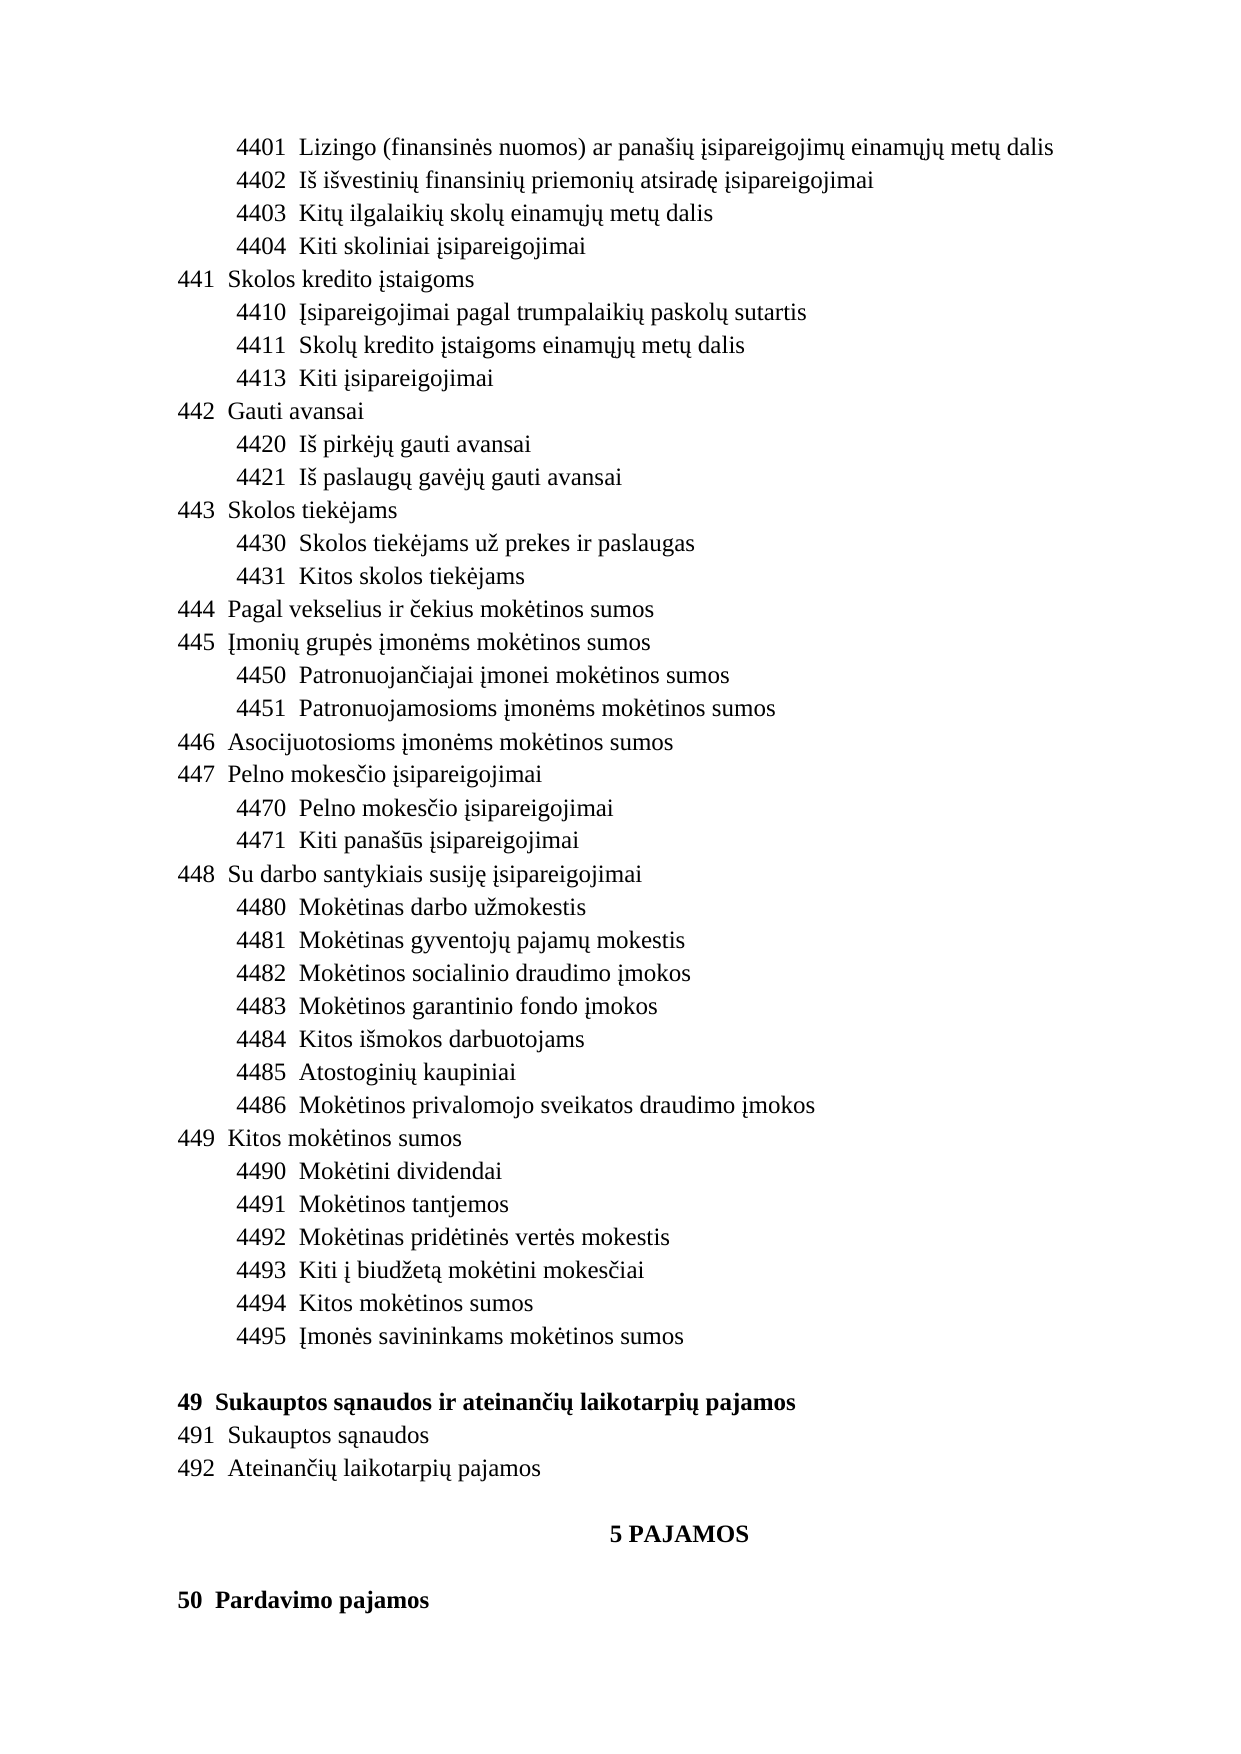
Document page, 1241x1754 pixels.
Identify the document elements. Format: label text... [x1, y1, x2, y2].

text 4484 Kitos išmokos darbuotojams [177, 1024, 1181, 1052]
text 4493 Kiti į biudžetą mokėtini mokesčiai [177, 1255, 1181, 1284]
text 4495 Įmonės savininkams mokėtinos sumos [177, 1321, 1181, 1350]
text 492 Ateinančių laikotarpių pajamos [177, 1453, 1181, 1482]
text 4410 Įsipareigojimai pagal trumpalaikių paskolų sutartis [177, 297, 1181, 326]
text 4482 Mokėtinos socialinio draudimo įmokos [177, 958, 1181, 986]
text 4470 Pelno mokesčio įsipareigojimai [177, 793, 1181, 821]
text 442 Gauti avansai [177, 396, 1181, 425]
text 4451 Patronuojamosioms įmonėms mokėtinos sumos [177, 693, 1181, 722]
text 444 Pagal vekselius ir čekius mokėtinos sumos [177, 594, 1181, 623]
text 4401 Lizingo (finansinės nuomos) ar panašių įsipareigojimų einamųjų metų dalis [177, 132, 1181, 161]
text 4403 Kitų ilgalaikių skolų einamųjų metų dalis [177, 198, 1181, 227]
text 4481 Mokėtinas gyventojų pajamų mokestis [177, 925, 1181, 953]
text 50 Pardavimo pajamos [177, 1585, 1181, 1614]
text 4483 Mokėtinos garantinio fondo įmokos [177, 991, 1181, 1019]
text 4430 Skolos tiekėjams už prekes ir paslaugas [177, 528, 1181, 557]
text 4413 Kiti įsipareigojimai [177, 363, 1181, 392]
text 4480 Mokėtinas darbo užmokestis [177, 892, 1181, 920]
text 443 Skolos tiekėjams [177, 495, 1181, 524]
text 4421 Iš paslaugų gavėjų gauti avansai [177, 462, 1181, 491]
text 4492 Mokėtinas pridėtinės vertės mokestis [177, 1222, 1181, 1251]
text 4486 Mokėtinos privalomojo sveikatos draudimo įmokos [177, 1090, 1181, 1118]
text 49 Sukauptos sąnaudos ir ateinančių laikotarpių pajamos [177, 1387, 1181, 1416]
text 445 Įmonių grupės įmonėms mokėtinos sumos [177, 627, 1181, 656]
text 4402 Iš išvestinių finansinių priemonių atsiradę įsipareigojimai [177, 165, 1181, 194]
text 491 Sukauptos sąnaudos [177, 1420, 1181, 1449]
text 4485 Atostoginių kaupiniai [177, 1057, 1181, 1086]
text 4411 Skolų kredito įstaigoms einamųjų metų dalis [177, 330, 1181, 359]
text 448 Su darbo santykiais susiję įsipareigojimai [177, 859, 1181, 887]
text 4491 Mokėtinos tantjemos [177, 1189, 1181, 1218]
text 441 Skolos kredito įstaigoms [177, 264, 1181, 293]
text 4420 Iš pirkėjų gauti avansai [177, 429, 1181, 458]
text 4494 Kitos mokėtinos sumos [177, 1288, 1181, 1317]
text 5 PAJAMOS [177, 1519, 1181, 1548]
text 449 Kitos mokėtinos sumos [177, 1123, 1181, 1152]
text 4490 Mokėtini dividendai [177, 1156, 1181, 1184]
text 447 Pelno mokesčio įsipareigojimai [177, 759, 1181, 788]
text 4471 Kiti panašūs įsipareigojimai [177, 826, 1181, 854]
text 4431 Kitos skolos tiekėjams [177, 561, 1181, 590]
text 4404 Kiti skoliniai įsipareigojimai [177, 231, 1181, 260]
text 4450 Patronuojančiajai įmonei mokėtinos sumos [177, 661, 1181, 689]
text 446 Asocijuotosioms įmonėms mokėtinos sumos [177, 727, 1181, 755]
